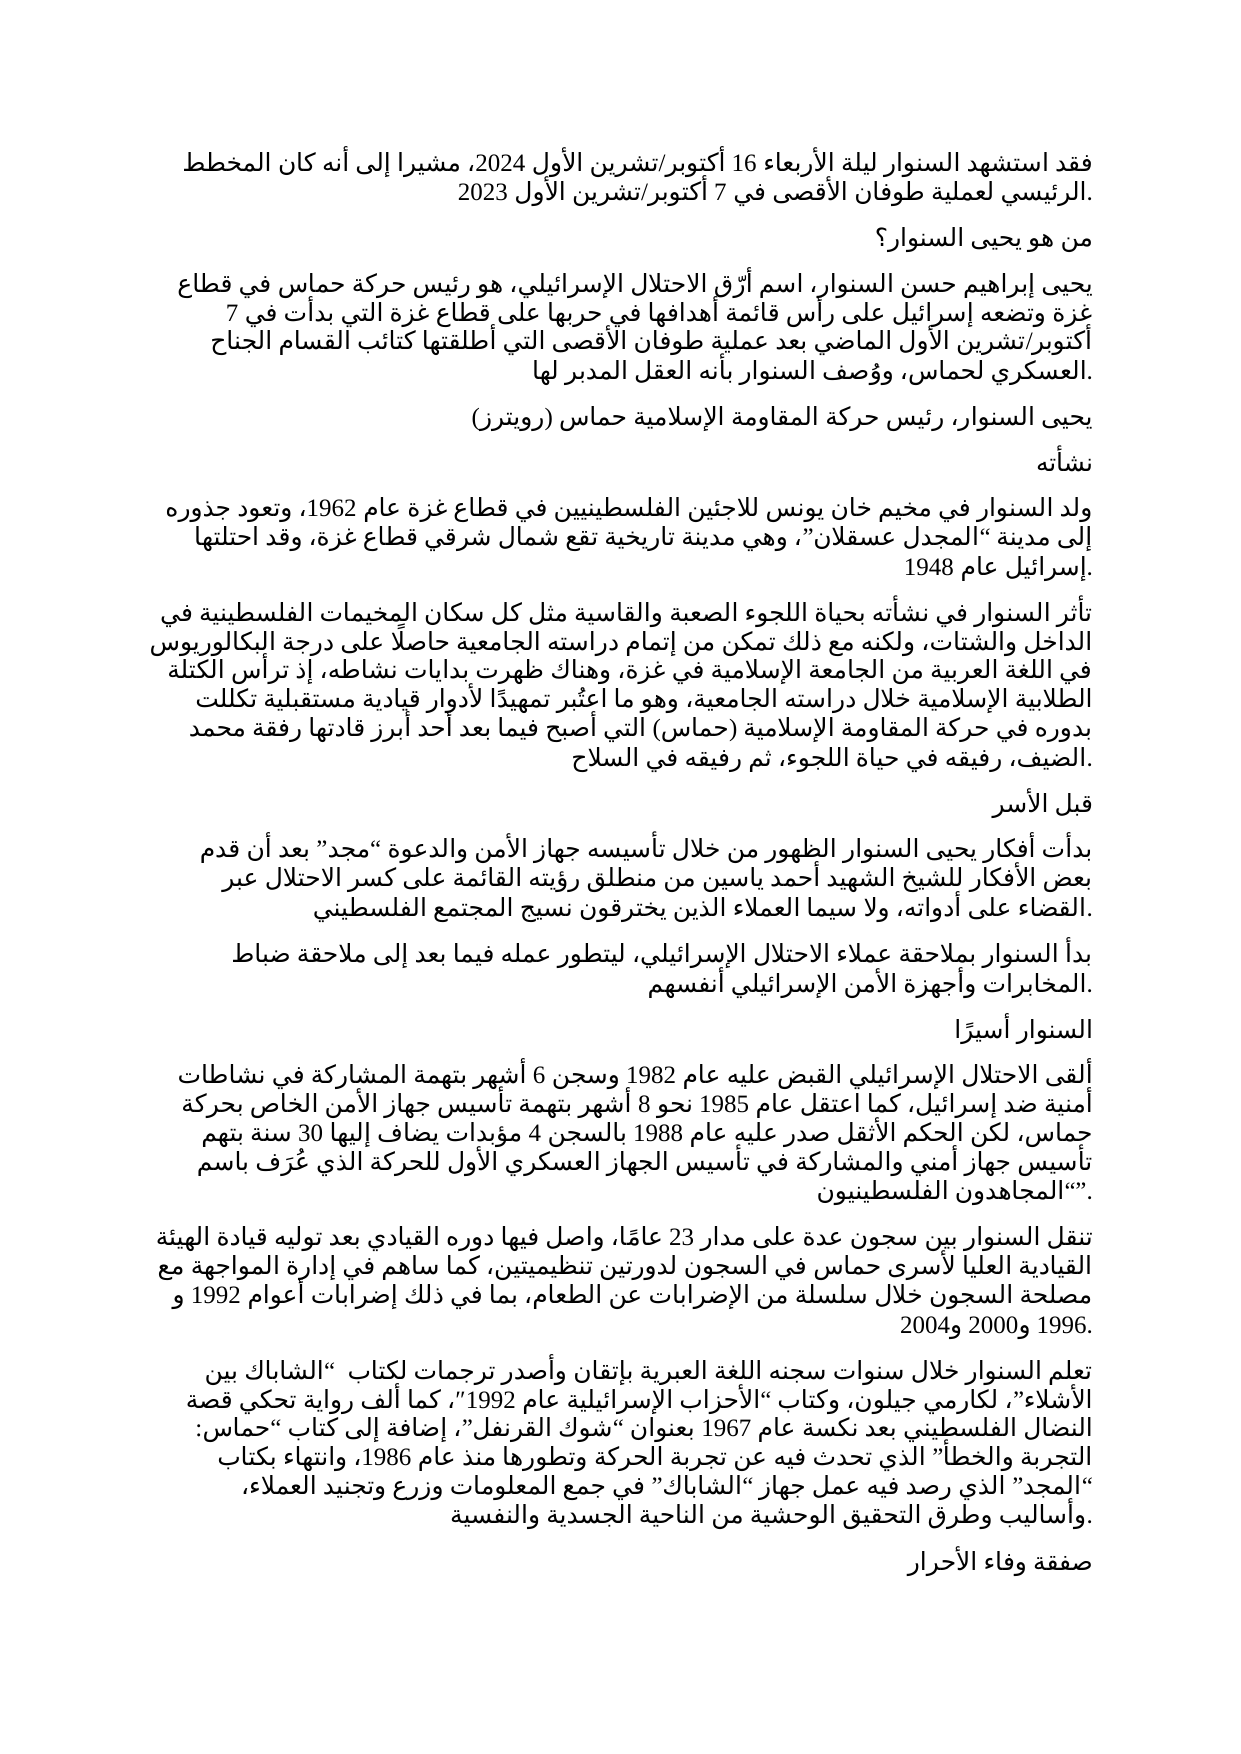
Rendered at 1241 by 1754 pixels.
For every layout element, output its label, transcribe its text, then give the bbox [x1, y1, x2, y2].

text ولد السنوار في مخيم خان يونس للاجئين الفلسطينيين في قطاع غزة عام 1962، وتعود جذوره إلى مدينة “المجدل عسقلان”، وهي مدينة تاريخية تقع شمال شرقي قطاع غزة، وقد احتلتها إسرائيل عام 1948. [148, 493, 1093, 581]
text يحيى إبراهيم حسن السنوار، اسم أرّق الاحتلال الإسرائيلي، هو رئيس حركة حماس في قطاع غزة وتضعه إسرائيل على رأس قائمة أهدافها في حربها على قطاع غزة التي بدأت في 7 أكتوبر/تشرين الأول الماضي بعد عملية طوفان الأقصى التي أطلقتها كتائب القسام الجناح العسكري لحماس، ووُصف السنوار بأنه العقل المدبر لها. [148, 269, 1093, 386]
text تعلم السنوار خلال سنوات سجنه اللغة العبرية بإتقان وأصدر ترجمات لكتاب “الشاباك بين الأشلاء”، لكارمي جيلون، وكتاب “الأحزاب الإسرائيلية عام 1992″، كما ألف رواية تحكي قصة النضال الفلسطيني بعد نكسة عام 1967 بعنوان “شوك القرنفل”، إضافة إلى كتاب “حماس: التجربة والخطأ” الذي تحدث فيه عن تجربة الحركة وتطورها منذ عام 1986، وانتهاء بكتاب “المجد” الذي رصد فيه عمل جهاز “الشاباك” في جمع المعلومات وزرع وتجنيد العملاء، وأساليب وطرق التحقيق الوحشية من الناحية الجسدية والنفسية. [148, 1356, 1093, 1530]
text تأثر السنوار في نشأته بحياة اللجوء الصعبة والقاسية مثل كل سكان المخيمات الفلسطينية في الداخل والشتات، ولكنه مع ذلك تمكن من إتمام دراسته الجامعية حاصلًا على درجة البكالوريوس في اللغة العربية من الجامعة الإسلامية في غزة، وهناك ظهرت بدايات نشاطه، إذ ترأس الكتلة الطلابية الإسلامية خلال دراسته الجامعية، وهو ما اعتُبر تمهيدًا لأدوار قيادية مستقبلية تكللت بدوره في حركة المقاومة الإسلامية (حماس) التي أصبح فيما بعد أحد أبرز قادتها رفقة محمد الضيف، رفيقه في حياة اللجوء، ثم رفيقه في السلاح. [148, 598, 1093, 772]
text بدأ السنوار بملاحقة عملاء الاحتلال الإسرائيلي، ليتطور عمله فيما بعد إلى ملاحقة ضباط المخابرات وأجهزة الأمن الإسرائيلي أنفسهم. [148, 939, 1093, 998]
text ألقى الاحتلال الإسرائيلي القبض عليه عام 1982 وسجن 6 أشهر بتهمة المشاركة في نشاطات أمنية ضد إسرائيل، كما اعتقل عام 1985 نحو 8 أشهر بتهمة تأسيس جهاز الأمن الخاص بحركة حماس، لكن الحكم الأثقل صدر عليه عام 1988 بالسجن 4 مؤبدات يضاف إليها 30 سنة بتهم تأسيس جهاز أمني والمشاركة في تأسيس الجهاز العسكري الأول للحركة الذي عُرَف باسم “المجاهدون الفلسطينيون”. [148, 1060, 1093, 1206]
text يحيى السنوار، رئيس حركة المقاومة الإسلامية حماس (رويترز) [148, 402, 1093, 431]
text السنوار أسيرًا [148, 1015, 1093, 1044]
text بدأت أفكار يحيى السنوار الظهور من خلال تأسيسه جهاز الأمن والدعوة “مجد” بعد أن قدم بعض الأفكار للشيخ الشهيد أحمد ياسين من منطلق رؤيته القائمة على كسر الاحتلال عبر القضاء على أدواته، ولا سيما العملاء الذين يخترقون نسيج المجتمع الفلسطيني. [148, 834, 1093, 922]
text نشأته [148, 448, 1093, 477]
text من هو يحيى السنوار؟ [148, 223, 1093, 252]
text تنقل السنوار بين سجون عدة على مدار 23 عامًا، واصل فيها دوره القيادي بعد توليه قيادة الهيئة القيادية العليا لأسرى حماس في السجون لدورتين تنظيميتين، كما ساهم في إدارة المواجهة مع مصلحة السجون خلال سلسلة من الإضرابات عن الطعام، بما في ذلك إضرابات أعوام 1992 و1996 و2000 و2004. [148, 1222, 1093, 1339]
text صفقة وفاء الأحرار [148, 1547, 1093, 1576]
text فقد استشهد السنوار ليلة الأربعاء 16 أكتوبر/تشرين الأول 2024، مشيرا إلى أنه كان المخطط الرئيسي لعملية طوفان الأقصى في 7 أكتوبر/تشرين الأول 2023. [148, 148, 1093, 207]
text قبل الأسر [148, 789, 1093, 818]
